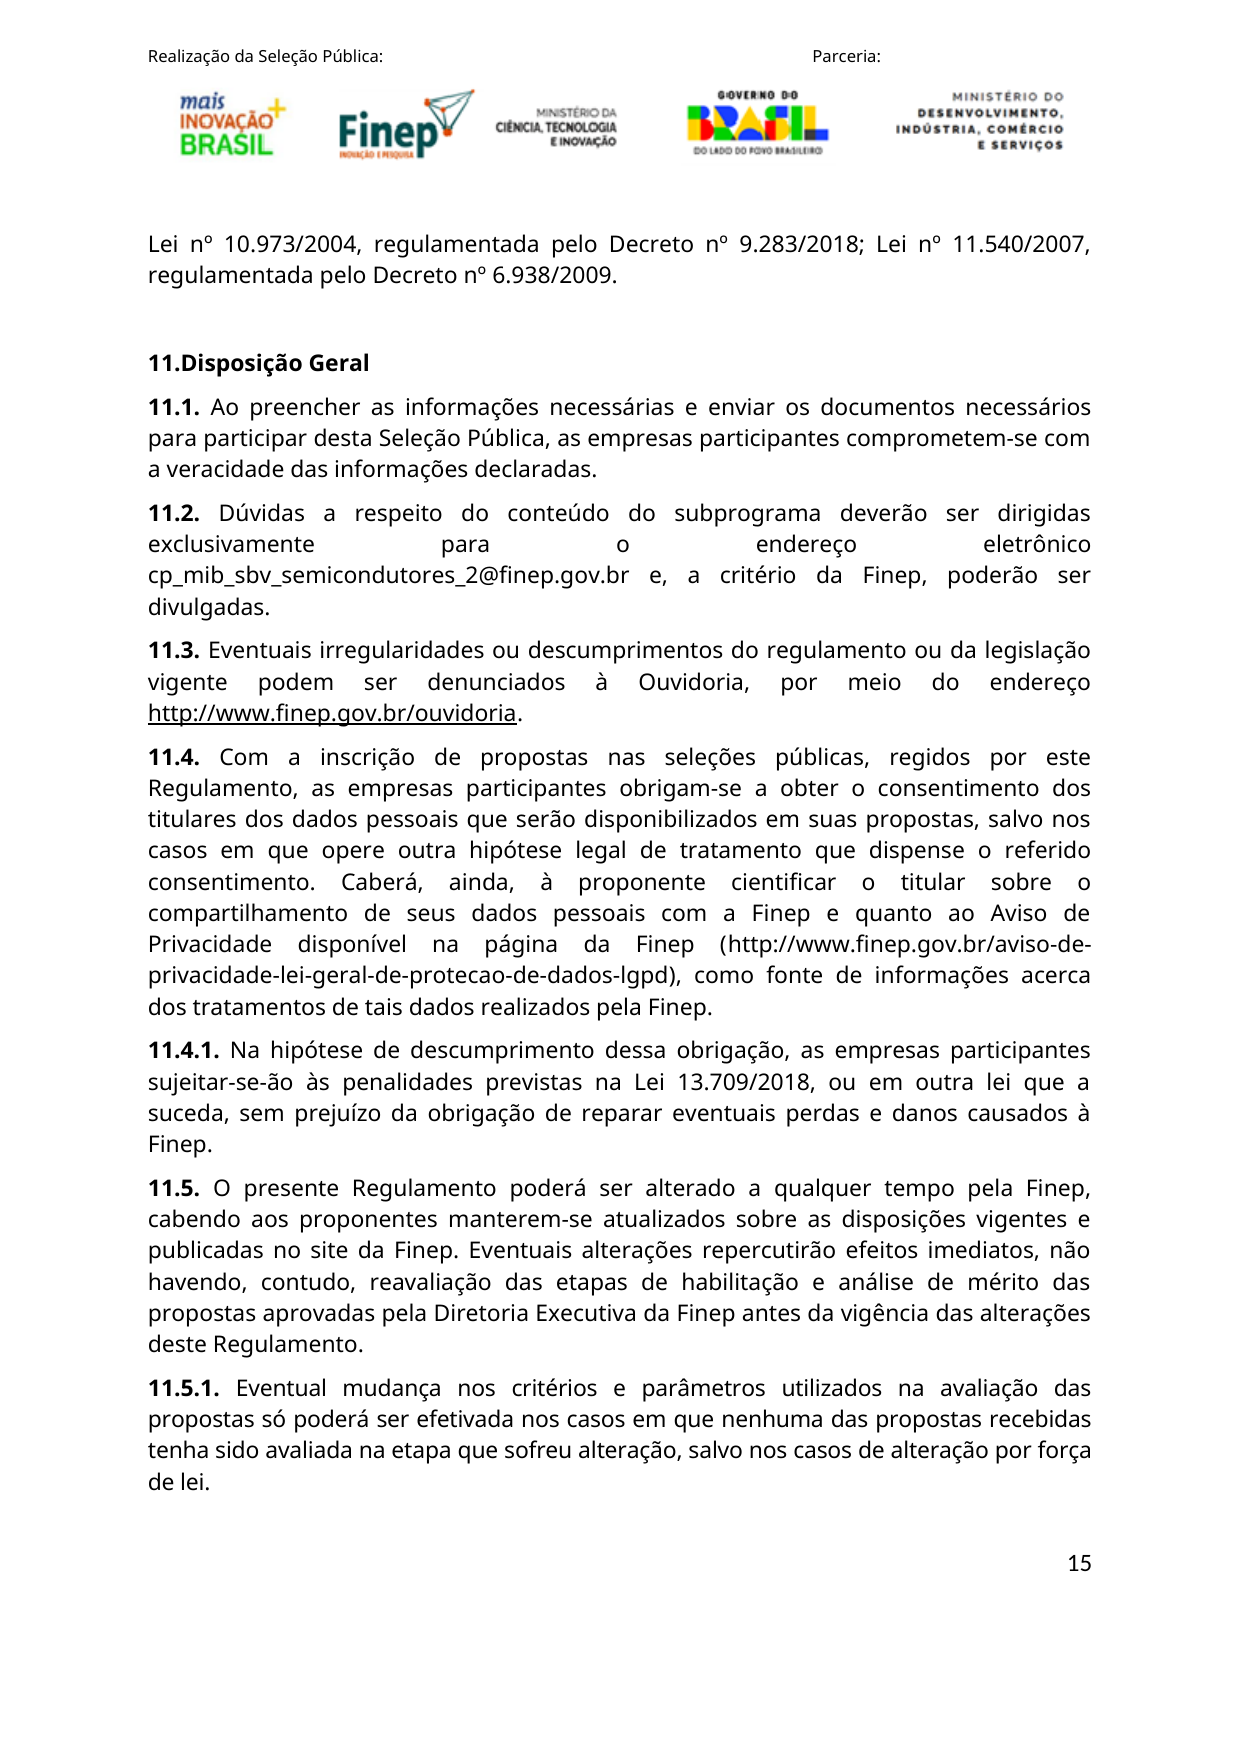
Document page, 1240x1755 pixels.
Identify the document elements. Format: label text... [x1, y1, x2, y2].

text Lei nº 10.973/2004, regulamentada pelo Decreto nº 9.283/2018; Lei nº 11.540/2007, regulamentada pelo Decreto nº 6.938/2009. [148, 228, 1092, 291]
text 11.5.1. Eventual mudança nos critérios e parâmetros utilizados na avaliação das propostas só poderá ser efetivada nos casos em que nenhuma das propostas recebidas tenha sido avaliada na etapa que sofreu alteração, salvo nos casos de alteração por força de lei. [148, 1372, 1092, 1497]
text 11.2. Dúvidas a respeito do conteúdo do subprograma deverão ser dirigidas exclusivamente para o endereço eletrônico cp_mib_sbv_semicondutores_2@finep.gov.br e, a critério da Finep, poderão ser divulgadas. [148, 497, 1092, 622]
text 11.4. Com a inscrição de propostas nas seleções públicas, regidos por este Regulamento, as empresas participantes obrigam-se a obter o consentimento dos titulares dos dados pessoais que serão disponibilizados em suas propostas, salvo nos casos em que opere outra hipótese legal de tratamento que dispense o referido consentimento. Caberá, ainda, à proponente cientificar o titular sobre o compartilhamento de seus dados pessoais com a Finep e quanto ao Aviso de Privacidade disponível na página da Finep (http://www.finep.gov.br/aviso-de-privacidade-lei-geral-de-protecao-de-dados-lgpd), como fonte de informações acerca dos tratamentos de tais dados realizados pela Finep. [148, 741, 1092, 1022]
text 11.3. Eventuais irregularidades ou descumprimentos do regulamento ou da legislação vigente podem ser denunciados à Ouvidoria, por meio do endereço http://www.finep.gov.br/ouvidoria. [148, 634, 1092, 728]
text 11.4.1. Na hipótese de descumprimento dessa obrigação, as empresas participantes sujeitar-se-ão às penalidades previstas na Lei 13.709/2018, ou em outra lei que a suceda, sem prejuízo da obrigação de reparar eventuais perdas e danos causados à Finep. [148, 1034, 1092, 1159]
text 11.1. Ao preencher as informações necessárias e enviar os documentos necessários para participar desta Seleção Pública, as empresas participantes comprometem-se com a veracidade das informações declaradas. [148, 391, 1092, 484]
text 11.Disposição Geral [148, 347, 1092, 378]
text 11.5. O presente Regulamento poderá ser alterado a qualquer tempo pela Finep, cabendo aos proponentes manterem-se atualizados sobre as disposições vigentes e publicadas no site da Finep. Eventuais alterações repercutirão efeitos imediatos, não havendo, contudo, reavaliação das etapas de habilitação e análise de mérito das propostas aprovadas pela Diretoria Executiva da Finep antes da vigência das alterações deste Regulamento. [148, 1172, 1092, 1359]
